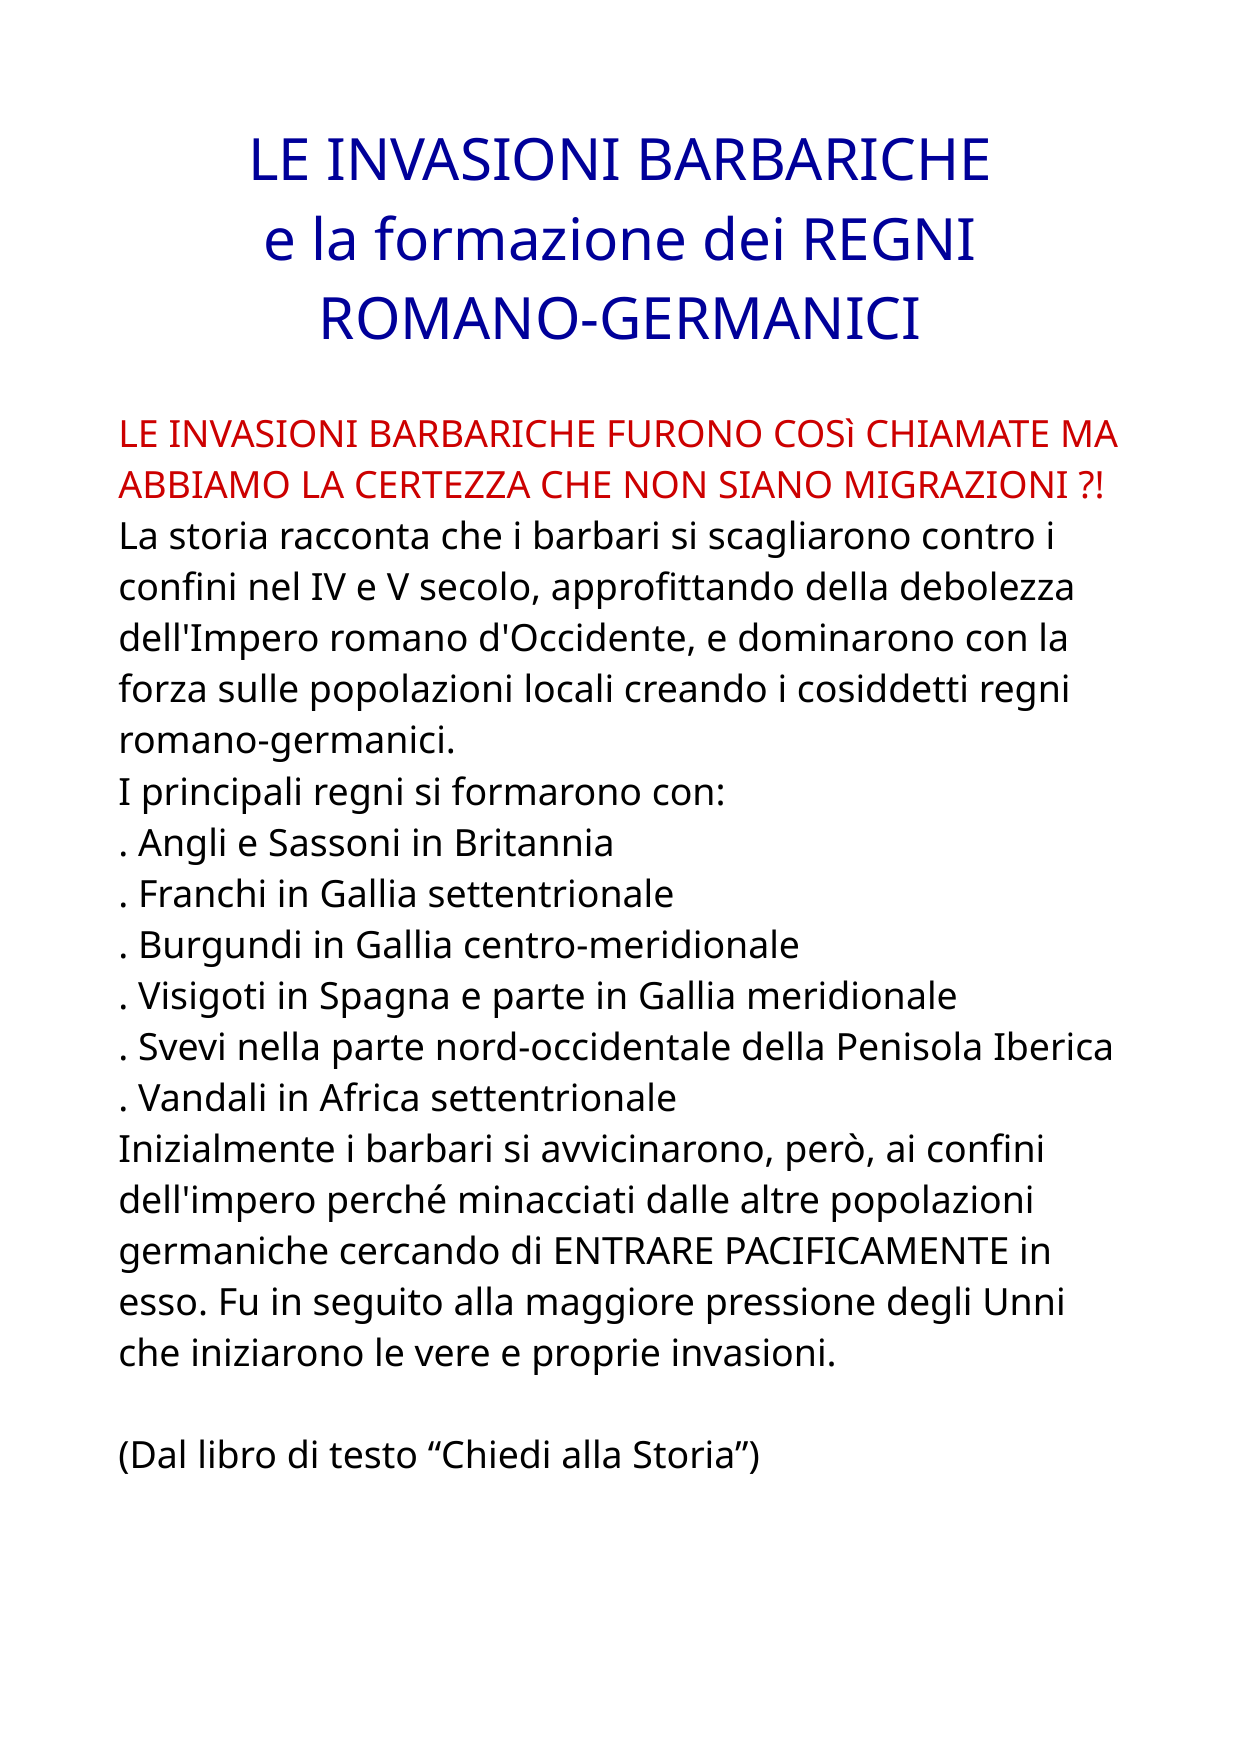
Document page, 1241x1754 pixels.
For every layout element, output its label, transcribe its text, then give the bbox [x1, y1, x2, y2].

text . Burgundi in Gallia centro-meridionale [118, 918, 1122, 969]
text Inizialmente i barbari si avvicinarono, però, ai confini dell'impero perché minacciati dalle altre popolazioni germaniche cercando di ENTRARE PACIFICAMENTE in esso. Fu in seguito alla maggiore pressione degli Unni che iniziarono le vere e proprie invasioni. [118, 1122, 1122, 1377]
text LE INVASIONI BARBARICHE [118, 118, 1122, 198]
text I principali regni si formarono con: [118, 765, 1122, 816]
text (Dal libro di testo “Chiedi alla Storia”) [118, 1428, 1122, 1479]
text . Vandali in Africa settentrionale [118, 1071, 1122, 1122]
text . Visigoti in Spagna e parte in Gallia meridionale [118, 969, 1122, 1020]
text La storia racconta che i barbari si scagliarono contro i confini nel IV e V secolo, approfittando della debolezza dell'Impero romano d'Occidente, e dominarono con la forza sulle popolazioni locali creando i cosiddetti regni romano-germanici. [118, 510, 1122, 765]
text LE INVASIONI BARBARICHE FURONO COSì CHIAMATE MA ABBIAMO LA CERTEZZA CHE NON SIANO MIGRAZIONI ?! [118, 408, 1122, 510]
text . Svevi nella parte nord-occidentale della Penisola Iberica [118, 1020, 1122, 1071]
text . Angli e Sassoni in Britannia [118, 816, 1122, 867]
text . Franchi in Gallia settentrionale [118, 867, 1122, 918]
text e la formazione dei REGNI ROMANO-GERMANICI [118, 198, 1122, 357]
